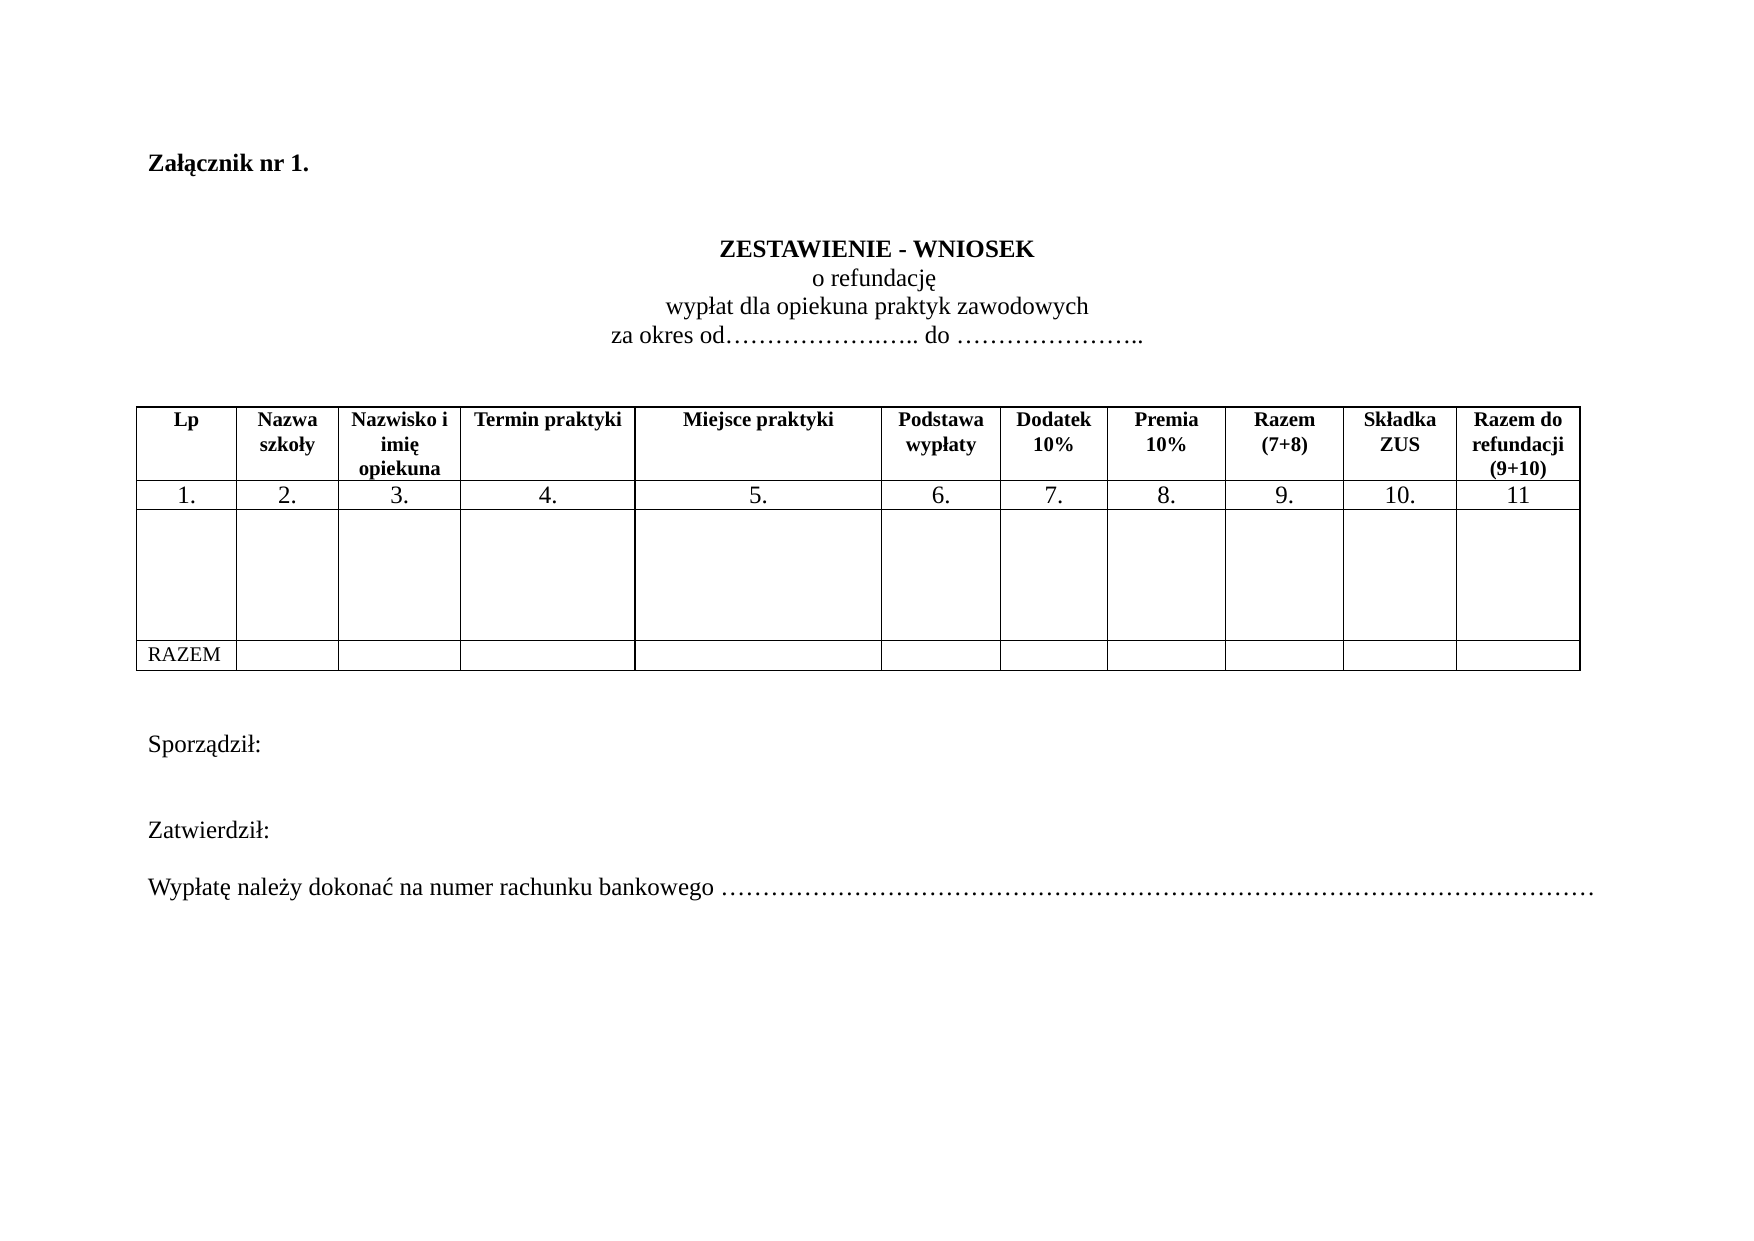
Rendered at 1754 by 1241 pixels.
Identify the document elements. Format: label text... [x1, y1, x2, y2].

table_cell [339, 510, 460, 640]
table_header Składka ZUS [1344, 408, 1456, 479]
text Zatwierdził: [148, 815, 1606, 844]
table_cell 10. [1344, 481, 1456, 509]
table_header Razem do refundacji (9+10) [1457, 408, 1579, 479]
table_cell [1001, 510, 1107, 640]
table_cell [461, 510, 634, 640]
table_cell 1. [137, 481, 236, 509]
table_cell [1108, 510, 1225, 640]
table_cell 5. [636, 481, 881, 509]
table_cell [237, 510, 338, 640]
text wypłat dla opiekuna praktyk zawodowych [148, 291, 1606, 320]
table_header Lp [137, 408, 236, 479]
table_cell [636, 510, 881, 640]
table_header Dodatek 10% [1001, 408, 1107, 479]
table_header Razem (7+8) [1226, 408, 1343, 479]
table_cell [237, 641, 338, 670]
table_cell [1457, 641, 1579, 670]
table_cell [1226, 641, 1343, 670]
table_cell [339, 641, 460, 670]
table_header Nazwisko i imię opiekuna [339, 408, 460, 479]
table_cell 11 [1457, 481, 1579, 509]
table_header Termin praktyki [461, 408, 634, 479]
table_header Podstawa wypłaty [882, 408, 1000, 479]
table_header Premia 10% [1108, 408, 1225, 479]
table_cell 9. [1226, 481, 1343, 509]
table_cell 4. [461, 481, 634, 509]
table_cell [1457, 510, 1579, 640]
table_cell [882, 510, 1000, 640]
table_cell [636, 641, 881, 670]
text Wypłatę należy dokonać na numer rachunku bankowego …………………………………………………………………………………………… [148, 872, 1606, 901]
table_cell [1108, 641, 1225, 670]
table_cell [137, 510, 236, 640]
table_cell 8. [1108, 481, 1225, 509]
table_cell [1001, 641, 1107, 670]
table_cell [882, 641, 1000, 670]
table_cell 6. [882, 481, 1000, 509]
table_cell 2. [237, 481, 338, 509]
text o refundację [148, 263, 1606, 291]
table_cell 3. [339, 481, 460, 509]
text Sporządził: [148, 729, 1606, 757]
table_cell [1226, 510, 1343, 640]
table_cell RAZEM [137, 641, 236, 670]
table_header Nazwa szkoły [237, 408, 338, 479]
text za okres od……………….….. do ………………….. [148, 320, 1606, 349]
table_header Miejsce praktyki [636, 408, 881, 479]
table_cell [1344, 641, 1456, 670]
text ZESTAWIENIE - WNIOSEK [148, 234, 1606, 263]
table_cell [1344, 510, 1456, 640]
table_cell 7. [1001, 481, 1107, 509]
table_cell [461, 641, 634, 670]
text Załącznik nr 1. [148, 148, 1606, 176]
